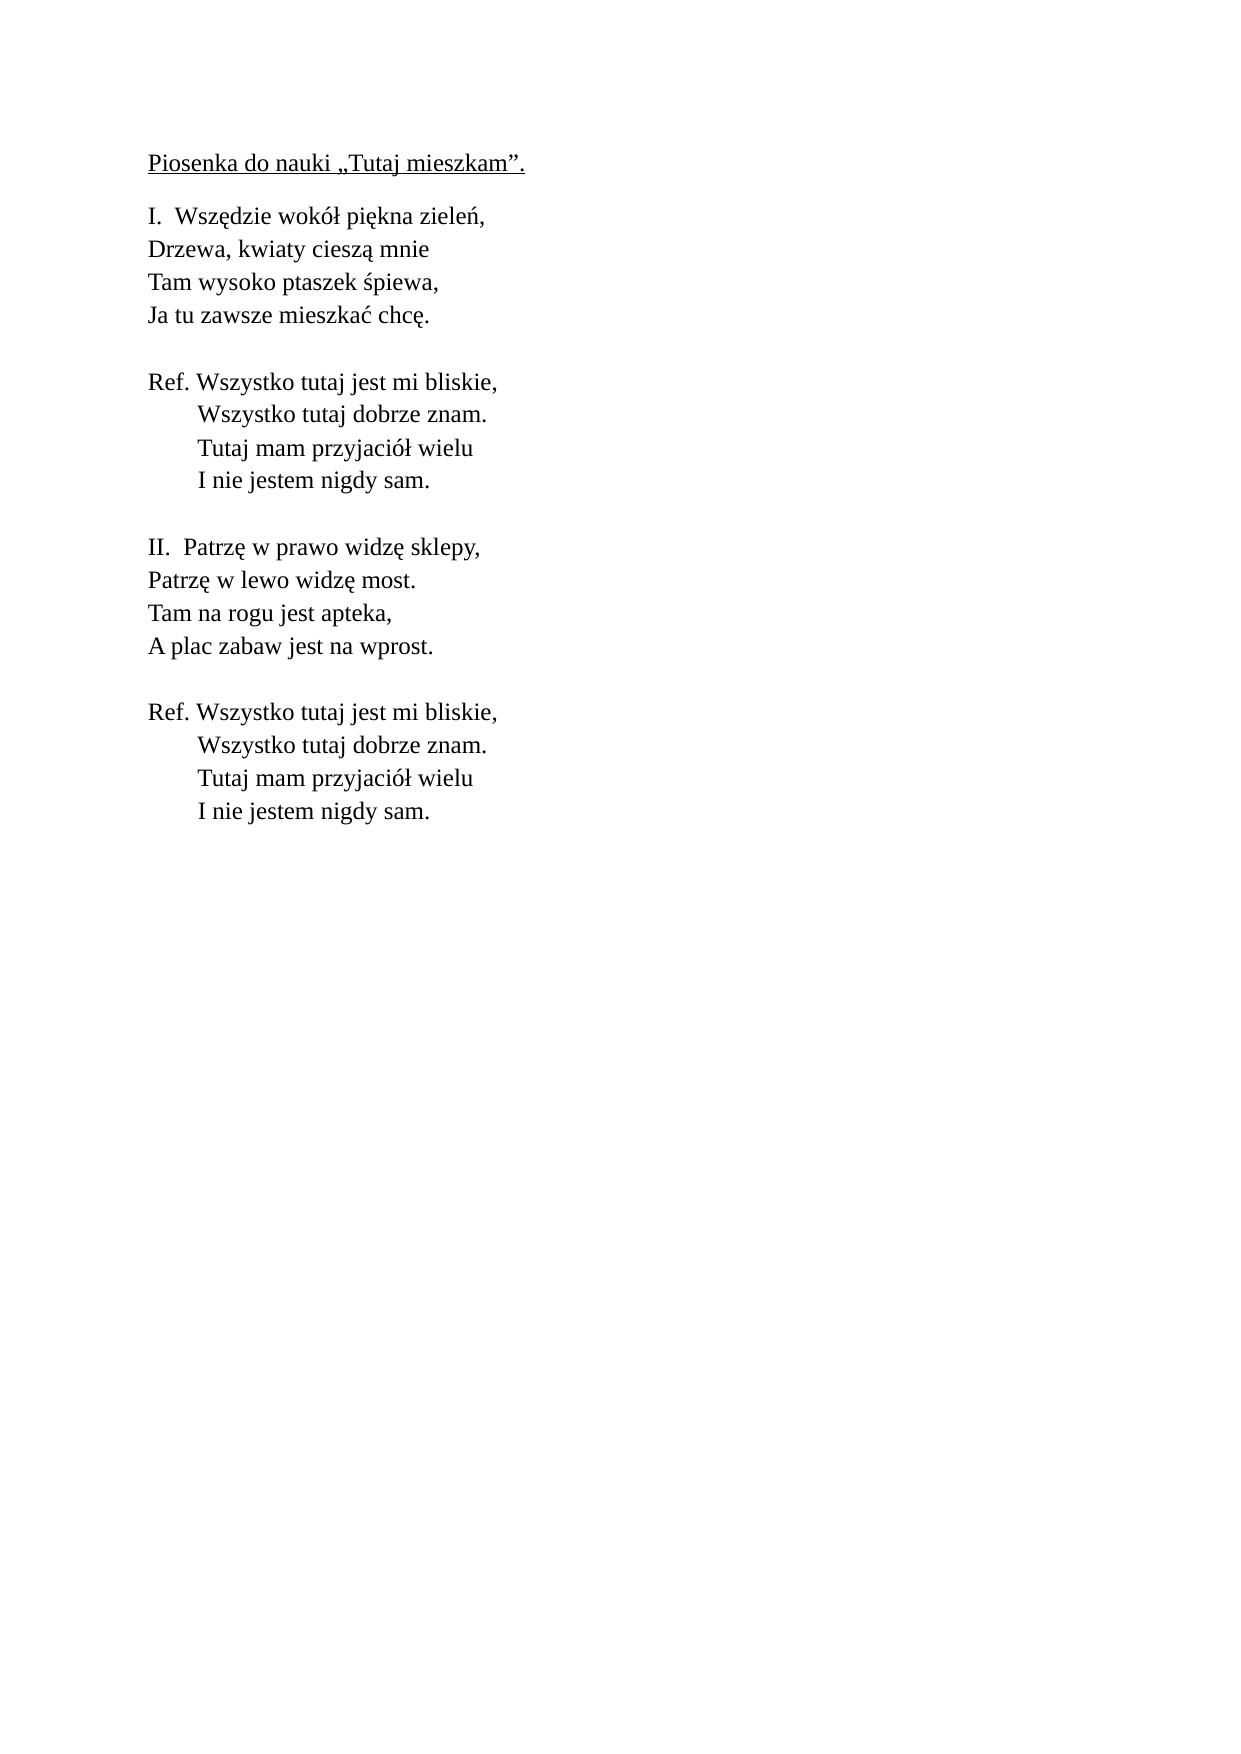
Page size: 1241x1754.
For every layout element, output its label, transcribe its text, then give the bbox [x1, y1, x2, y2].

text Ref. Wszystko tutaj jest mi bliskie, [148, 697, 1093, 726]
text I. Wszędzie wokół piękna zieleń, [148, 201, 1093, 230]
text I nie jestem nigdy sam. [148, 466, 1093, 494]
text Piosenka do nauki „Tutaj mieszkam”. [148, 148, 1093, 176]
text Tam na rogu jest apteka, [148, 598, 1093, 626]
text Wszystko tutaj dobrze znam. [148, 399, 1093, 428]
text Tam wysoko ptaszek śpiewa, [148, 267, 1093, 296]
text Tutaj mam przyjaciół wielu [148, 763, 1093, 792]
text Patrzę w lewo widzę most. [148, 565, 1093, 593]
text Wszystko tutaj dobrze znam. [148, 730, 1093, 758]
text Drzewa, kwiaty cieszą mnie [148, 234, 1093, 263]
text II. Patrzę w prawo widzę sklepy, [148, 532, 1093, 560]
text Ja tu zawsze mieszkać chcę. [148, 301, 1093, 329]
text A plac zabaw jest na wprost. [148, 631, 1093, 659]
text I nie jestem nigdy sam. [148, 796, 1093, 824]
text Ref. Wszystko tutaj jest mi bliskie, [148, 367, 1093, 395]
text Tutaj mam przyjaciół wielu [148, 433, 1093, 461]
